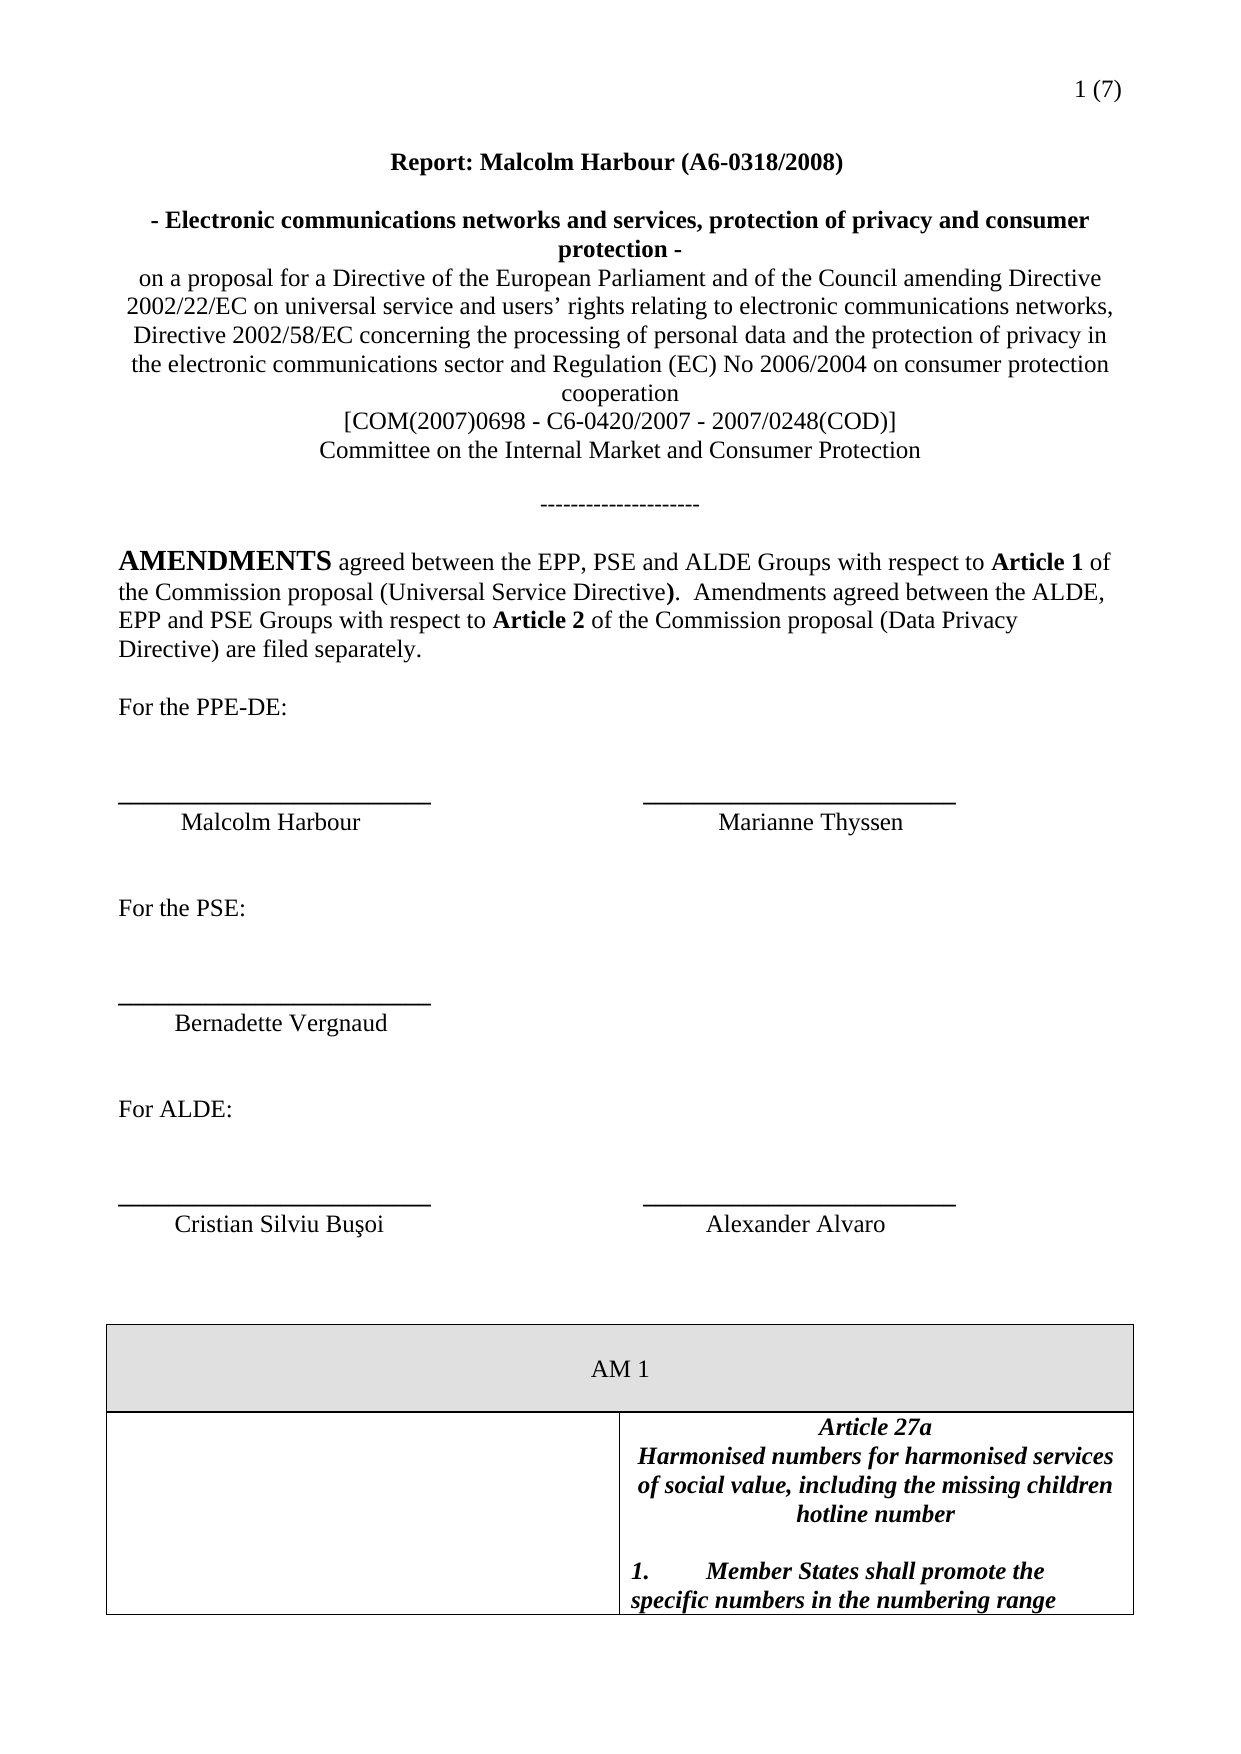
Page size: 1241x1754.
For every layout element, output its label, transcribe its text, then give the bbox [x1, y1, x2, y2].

text For the PSE: [118, 893, 1122, 922]
table_header AM 1 [107, 1325, 1133, 1411]
table_cell [107, 1413, 619, 1614]
text Cristian Silviu Buşoi Alexander Alvaro [118, 1209, 1122, 1238]
text For ALDE: [118, 1094, 1122, 1123]
text Report: Malcolm Harbour (A6-0318/2008) [118, 147, 1122, 176]
text _________________________ _________________________ [118, 778, 1122, 807]
text - Electronic communications networks and services, protection of privacy and consumer protection - [118, 205, 1122, 263]
text on a proposal for a Directive of the European Parliament and of the Council amending Directive 2002/22/EC on universal service and users’ rights relating to electronic communications networks, Directive 2002/58/EC concerning the processing of personal data and the protection of privacy in the electronic communications sector and Regulation (EC) No 2006/2004 on consumer protection cooperation [COM(2007)0698 - C6-0420/2007 - 2007/0248(COD)] [118, 263, 1122, 435]
text AMENDMENTS agreed between the EPP, PSE and ALDE Groups with respect to Article 1 of the Commission proposal (Universal Service Directive). Amendments agreed between the ALDE, EPP and PSE Groups with respect to Article 2 of the Commission proposal (Data Privacy Directive) are filed separately. [118, 543, 1122, 663]
text _________________________ _________________________ [118, 1180, 1122, 1209]
text Malcolm Harbour Marianne Thyssen [118, 807, 1122, 835]
text For the PPE-DE: [118, 692, 1122, 720]
text --------------------- [118, 490, 1122, 517]
text Bernadette Vergnaud [118, 1008, 1122, 1037]
text _________________________ [118, 979, 1122, 1008]
table_cell Article 27a Harmonised numbers for harmonised services of social value, including the missing children hotline number 1. Member States shall promote the specific numbers in the numbering range [620, 1413, 1133, 1614]
text Committee on the Internal Market and Consumer Protection [118, 435, 1122, 464]
